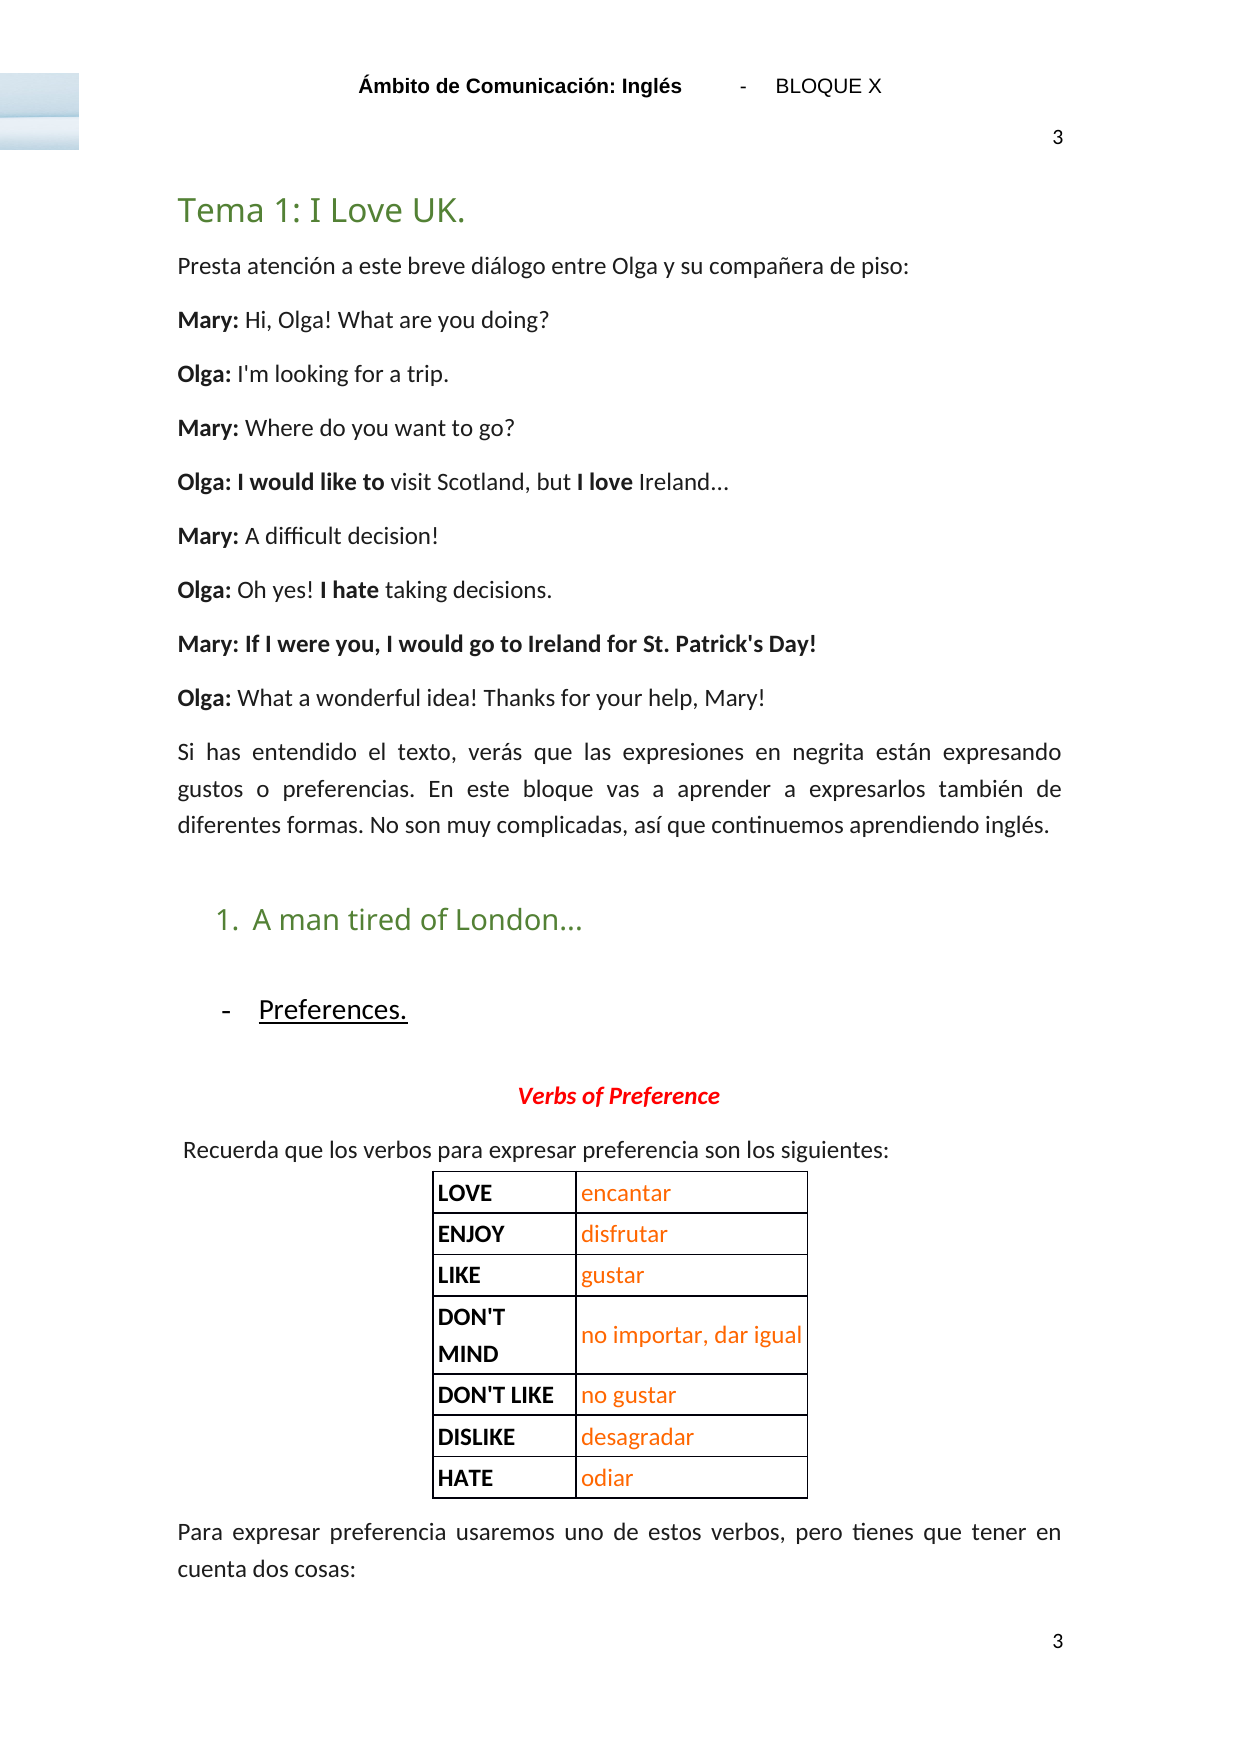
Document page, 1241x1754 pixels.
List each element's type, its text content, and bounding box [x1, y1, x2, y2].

table_cell HATE [434, 1457, 575, 1497]
table_cell odiar [577, 1457, 807, 1497]
table_cell no importar, dar igual [577, 1297, 807, 1373]
text Olga: I would like to visit Scotland, but I love Ireland... [177, 466, 1063, 497]
text Verbs of Preference [177, 1080, 1063, 1110]
table_cell LIKE [434, 1255, 575, 1295]
table_cell DON'T MIND [434, 1297, 575, 1373]
text Mary: A difficult decision! [177, 520, 1063, 551]
text Recuerda que los verbos para expresar preferencia son los siguientes: [177, 1134, 1063, 1164]
text Si has entendido el texto, verás que las expresiones en negrita están expresando gustos o preferencias. En este bloque vas a aprender a expresarlos también de diferentes formas. No son muy complicadas, así que continuemos aprendiendo inglés. [177, 736, 1063, 840]
text Olga: Oh yes! I hate taking decisions. [177, 574, 1063, 605]
text Olga: What a wonderful idea! Thanks for your help, Mary! [177, 682, 1063, 713]
text Presta atención a este breve diálogo entre Olga y su compañera de piso: [177, 250, 1063, 280]
text Mary: Hi, Olga! What are you doing? [177, 304, 1063, 334]
text Mary: Where do you want to go? [177, 412, 1063, 443]
table_cell desagradar [577, 1416, 807, 1456]
table_cell disfrutar [577, 1214, 807, 1253]
table_cell gustar [577, 1255, 807, 1295]
text Mary: If I were you, I would go to Ireland for St. Patrick's Day! [177, 628, 1063, 659]
subtitle Tema 1: I Love UK. [177, 187, 1063, 232]
text Para expresar preferencia usaremos uno de estos verbos, pero tienes que tener en cuenta dos cosas: [177, 1516, 1063, 1583]
picture [0, 73, 79, 150]
table_cell DISLIKE [434, 1416, 575, 1456]
subtitle A man tired of London... [215, 899, 1063, 939]
table_cell no gustar [577, 1375, 807, 1414]
table_header LOVE [434, 1172, 575, 1212]
table_cell DON'T LIKE [434, 1375, 575, 1414]
table_header encantar [577, 1172, 807, 1212]
list Preferences. [221, 991, 1063, 1027]
text Olga: I'm looking for a trip. [177, 358, 1063, 388]
table_cell ENJOY [434, 1214, 575, 1253]
